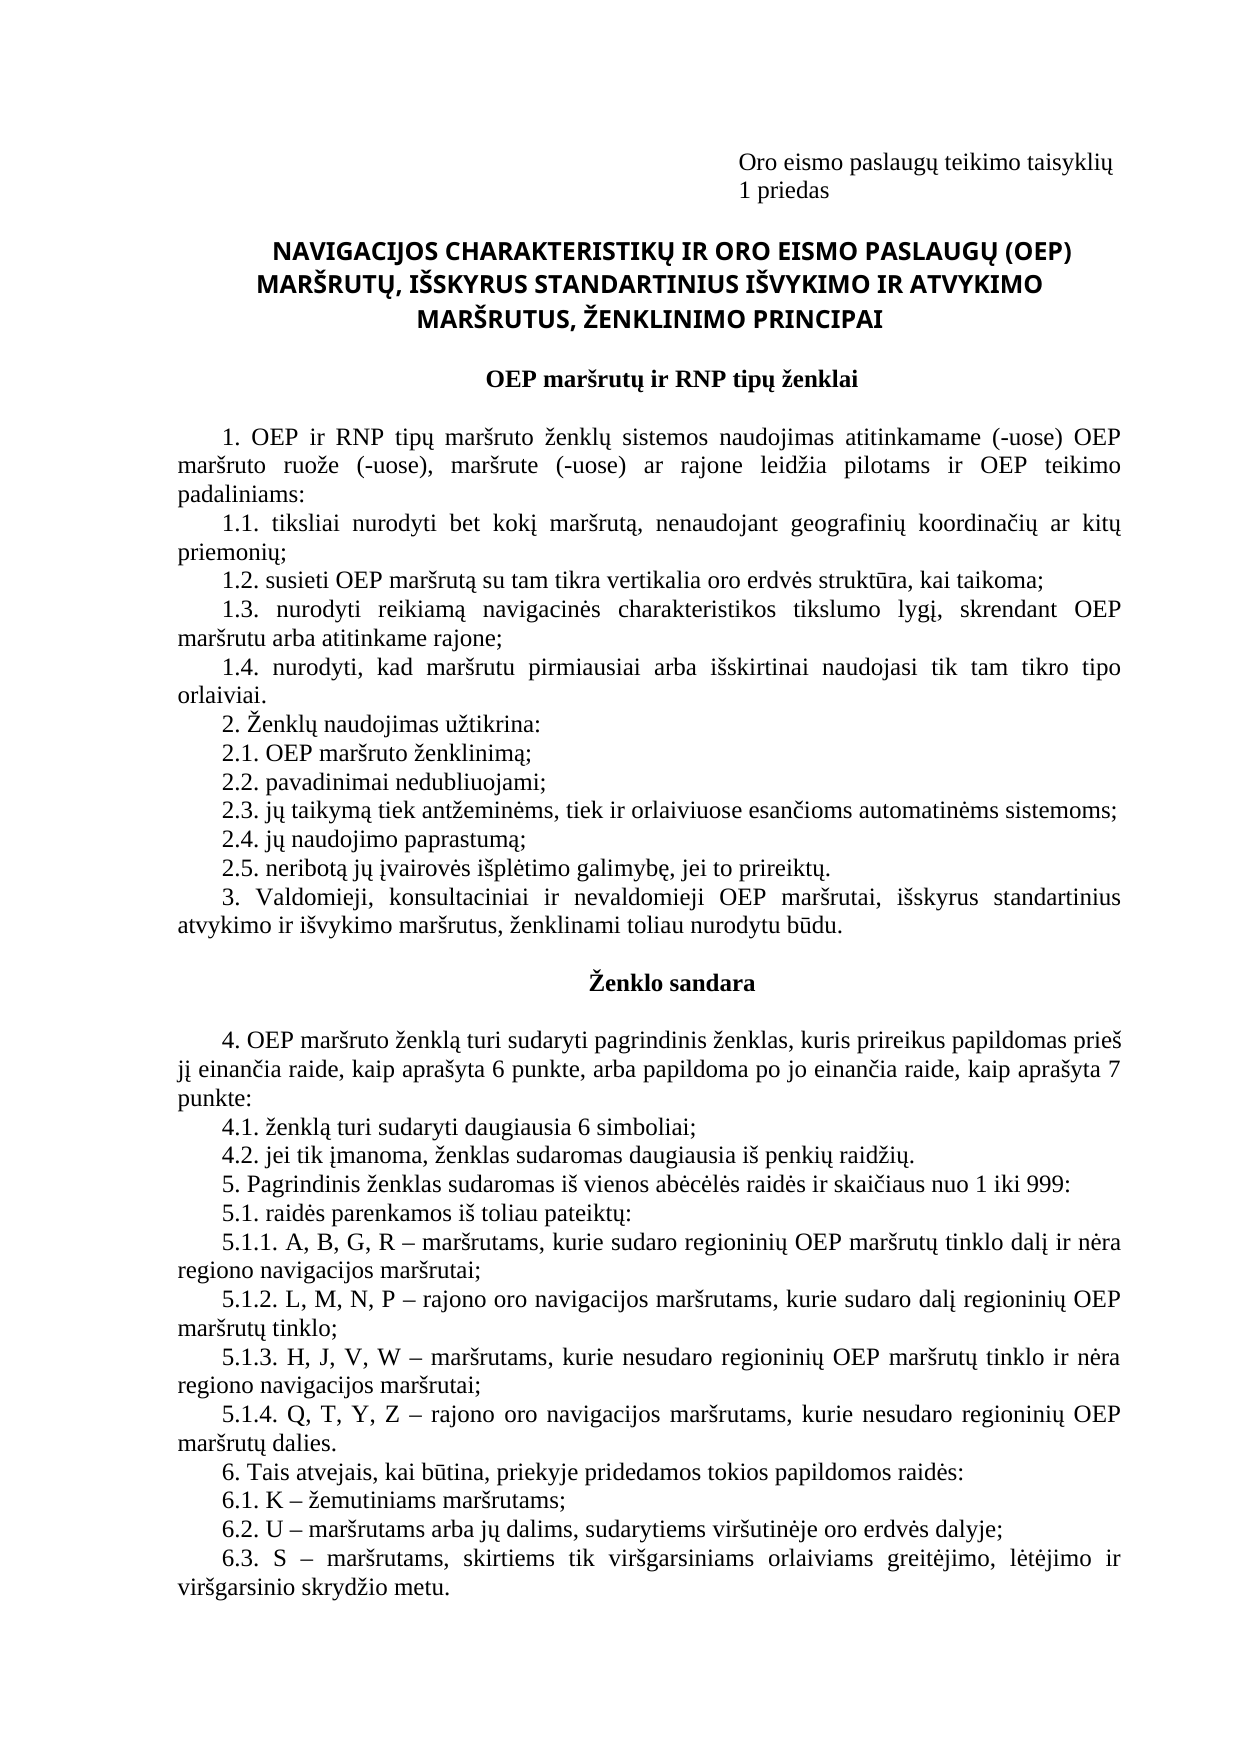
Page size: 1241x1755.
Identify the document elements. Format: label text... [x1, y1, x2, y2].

text 2.2. pavadinimai nedubliuojami; [177, 767, 1122, 795]
text 5.1.2. L, M, N, P – rajono oro navigacijos maršrutams, kurie sudaro dalį regioninių OEP maršrutų tinklo; [177, 1284, 1122, 1342]
text 1.1. tiksliai nurodyti bet kokį maršrutą, nenaudojant geografinių koordinačių ar kitų priemonių; [177, 508, 1122, 565]
text 6.1. K – žemutiniams maršrutams; [177, 1485, 1122, 1514]
text 1.3. nurodyti reikiamą navigacinės charakteristikos tikslumo lygį, skrendant OEP maršrutu arba atitinkame rajone; [177, 594, 1122, 652]
text 2.4. jų naudojimo paprastumą; [177, 824, 1122, 853]
text 3. Valdomieji, konsultaciniai ir nevaldomieji OEP maršrutai, išskyrus standartinius atvykimo ir išvykimo maršrutus, ženklinami toliau nurodytu būdu. [177, 882, 1122, 939]
text 6.3. S – maršrutams, skirtiems tik viršgarsiniams orlaiviams greitėjimo, lėtėjimo ir viršgarsinio skrydžio metu. [177, 1543, 1122, 1600]
text OEP maršrutų ir RNP tipų ženklai [177, 364, 1122, 393]
text 5.1.3. H, J, V, W – maršrutams, kurie nesudaro regioninių OEP maršrutų tinklo ir nėra regiono navigacijos maršrutai; [177, 1342, 1122, 1399]
text 5.1.1. A, B, G, R – maršrutams, kurie sudaro regioninių OEP maršrutų tinklo dalį ir nėra regiono navigacijos maršrutai; [177, 1227, 1122, 1284]
text 1 priedas [738, 176, 1122, 204]
text Oro eismo paslaugų teikimo taisyklių [177, 147, 1122, 176]
text Ženklo sandara [177, 968, 1122, 997]
text 6.2. U – maršrutams arba jų dalims, sudarytiems viršutinėje oro erdvės dalyje; [177, 1514, 1122, 1543]
text 2.5. neribotą jų įvairovės išplėtimo galimybę, jei to prireiktų. [177, 853, 1122, 882]
text 2.1. OEP maršruto ženklinimą; [177, 738, 1122, 767]
text 5.1. raidės parenkamos iš toliau pateiktų: [177, 1198, 1122, 1227]
text NAVIGACIJOS CHARAKTERISTIKŲ IR ORO EISMO PASLAUGŲ (OEP) MARŠRUTŲ, IŠSKYRUS STANDARTINIUS IŠVYKIMO IR ATVYKIMO MARŠRUTUS, ŽENKLINIMO PRINCIPAI [177, 233, 1122, 335]
text 4. OEP maršruto ženklą turi sudaryti pagrindinis ženklas, kuris prireikus papildomas prieš jį einančia raide, kaip aprašyta 6 punkte, arba papildoma po jo einančia raide, kaip aprašyta 7 punkte: [177, 1025, 1122, 1112]
text 5.1.4. Q, T, Y, Z – rajono oro navigacijos maršrutams, kurie nesudaro regioninių OEP maršrutų dalies. [177, 1399, 1122, 1457]
text 4.2. jei tik įmanoma, ženklas sudaromas daugiausia iš penkių raidžių. [177, 1140, 1122, 1169]
text 6. Tais atvejais, kai būtina, priekyje pridedamos tokios papildomos raidės: [177, 1457, 1122, 1485]
text 1. OEP ir RNP tipų maršruto ženklų sistemos naudojimas atitinkamame (-uose) OEP maršruto ruože (-uose), maršrute (-uose) ar rajone leidžia pilotams ir OEP teikimo padaliniams: [177, 422, 1122, 508]
text 1.2. susieti OEP maršrutą su tam tikra vertikalia oro erdvės struktūra, kai taikoma; [177, 565, 1122, 594]
text 2.3. jų taikymą tiek antžeminėms, tiek ir orlaiviuose esančioms automatinėms sistemoms; [177, 795, 1122, 824]
text 1.4. nurodyti, kad maršrutu pirmiausiai arba išskirtinai naudojasi tik tam tikro tipo orlaiviai. [177, 652, 1122, 709]
text 4.1. ženklą turi sudaryti daugiausia 6 simboliai; [177, 1112, 1122, 1140]
text 2. Ženklų naudojimas užtikrina: [177, 709, 1122, 738]
text 5. Pagrindinis ženklas sudaromas iš vienos abėcėlės raidės ir skaičiaus nuo 1 iki 999: [177, 1169, 1122, 1198]
